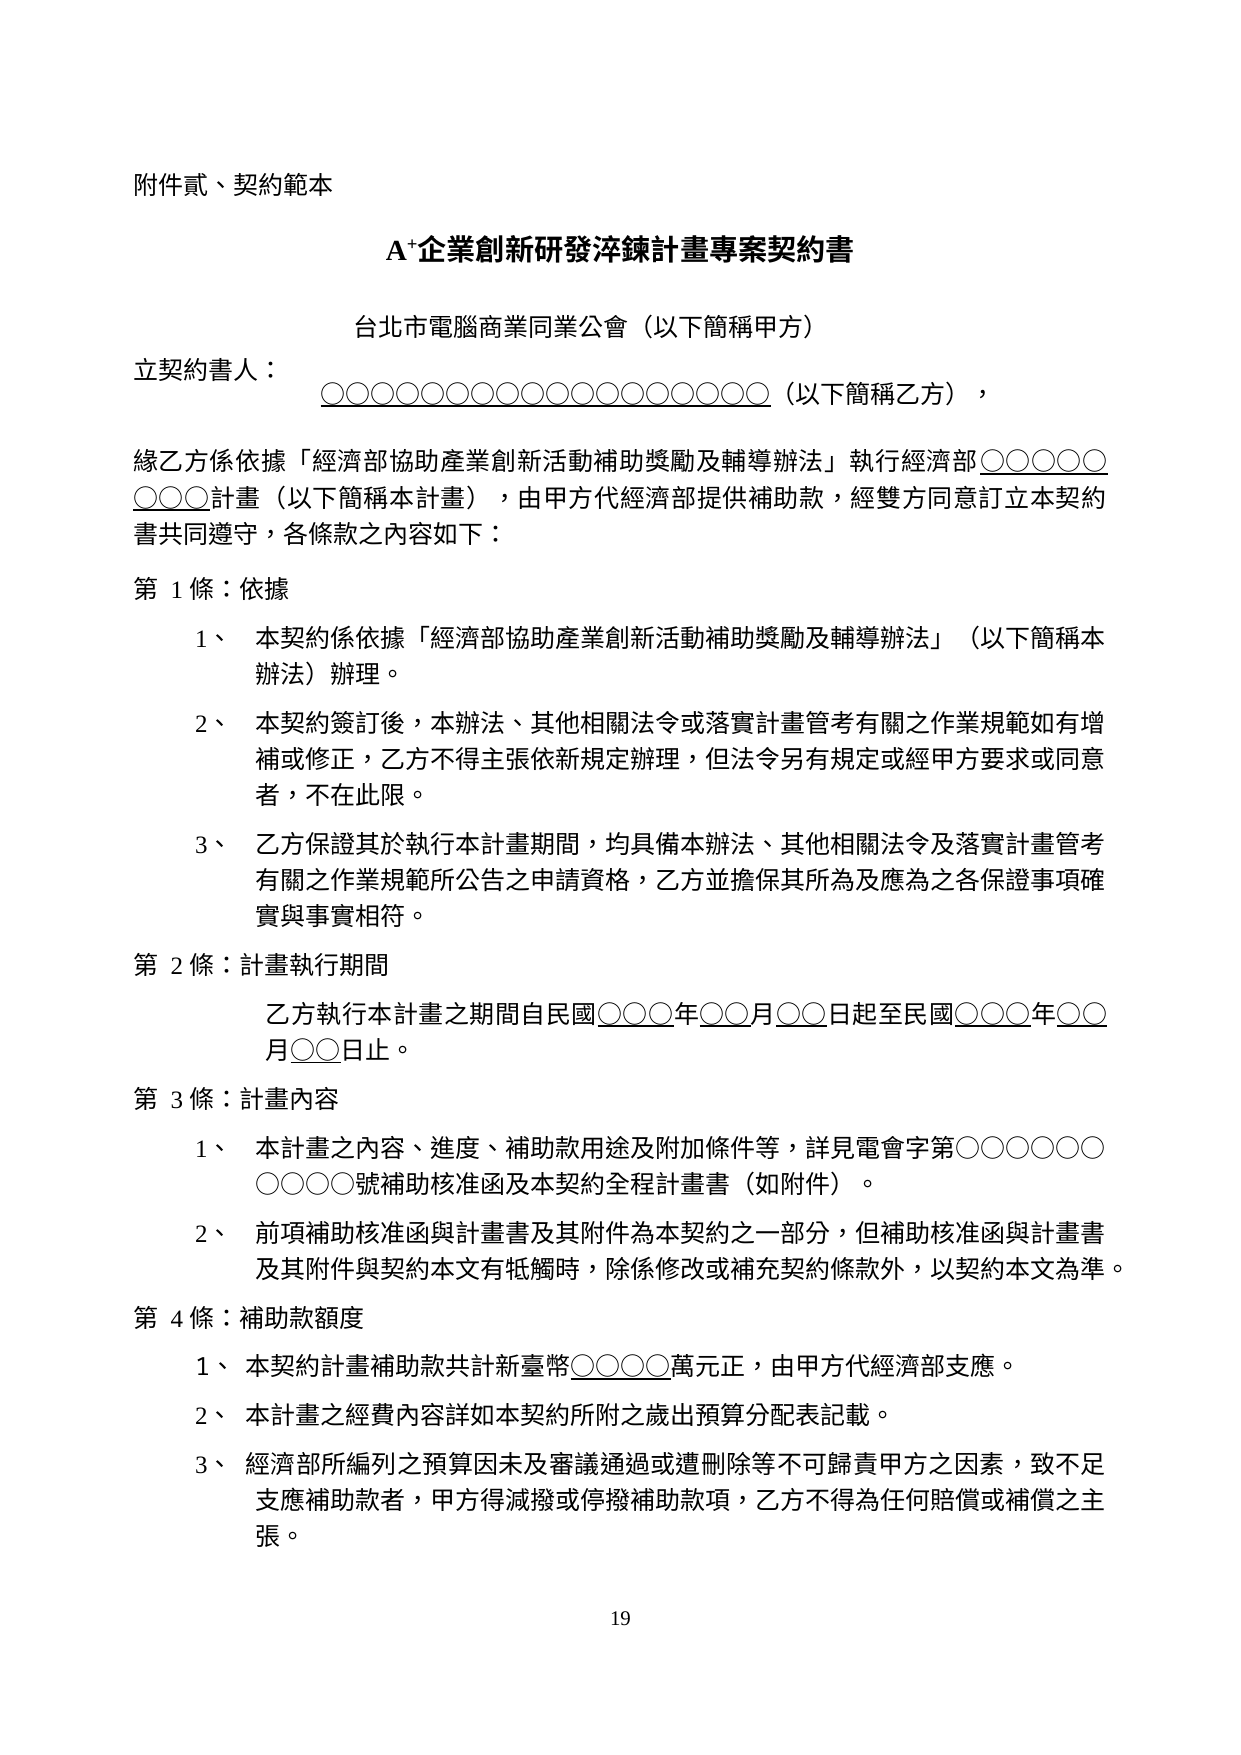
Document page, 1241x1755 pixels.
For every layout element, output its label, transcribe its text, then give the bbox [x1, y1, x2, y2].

text 立契約書人： ○○○○○○○○○○○○○○○○○○（以下簡稱乙方）， [133, 350, 1181, 411]
list 本契約計畫補助款共計新臺幣○○○○萬元正，由甲方代經濟部支應。 [195, 1347, 1107, 1383]
text 台北市電腦商業同業公會（以下簡稱甲方） [353, 306, 1107, 344]
text 乙方執行本計畫之期間自民國○○○年○○月○○日起至民國○○○年○○月○○日止。 [265, 994, 1107, 1067]
list 本計畫之經費內容詳如本契約所附之歲出預算分配表記載。 [195, 1396, 1107, 1432]
list 前項補助核准函與計畫書及其附件為本契約之一部分，但補助核准函與計畫書及其附件與契約本文有牴觸時，除係修改或補充契約條款外，以契約本文為準。 [195, 1213, 1107, 1286]
text 第 3 條：計畫內容 [133, 1079, 1107, 1116]
list 本契約簽訂後，本辦法、其他相關法令或落實計畫管考有關之作業規範如有增補或修正，乙方不得主張依新規定辦理，但法令另有規定或經甲方要求或同意者，不在此限。 [195, 703, 1107, 812]
list 乙方保證其於執行本計畫期間，均具備本辦法、其他相關法令及落實計畫管考有關之作業規範所公告之申請資格，乙方並擔保其所為及應為之各保證事項確實與事實相符。 [195, 824, 1107, 933]
text 第 1 條：依據 [133, 569, 1107, 606]
text 第 2 條：計畫執行期間 [133, 946, 1107, 982]
text 第 4 條：補助款額度 [133, 1298, 1107, 1334]
text A+企業創新研發淬鍊計畫專案契約書 [133, 227, 1107, 269]
list 本計畫之內容、進度、補助款用途及附加條件等，詳見電會字第○○○○○○○○○○號補助核准函及本契約全程計畫書（如附件）。 [195, 1128, 1107, 1201]
list 經濟部所編列之預算因未及審議通過或遭刪除等不可歸責甲方之因素，致不足支應補助款者，甲方得減撥或停撥補助款項，乙方不得為任何賠償或補償之主張。 [195, 1444, 1107, 1553]
list 本契約係依據「經濟部協助產業創新活動補助獎勵及輔導辦法」（以下簡稱本辦法）辦理。 [195, 618, 1107, 691]
text 緣乙方係依據「經濟部協助產業創新活動補助獎勵及輔導辦法」執行經濟部○○○○○○○○計畫（以下簡稱本計畫），由甲方代經濟部提供補助款，經雙方同意訂立本契約書共同遵守，各條款之內容如下： [133, 442, 1107, 551]
text 附件貳、契約範本 [133, 165, 1107, 202]
